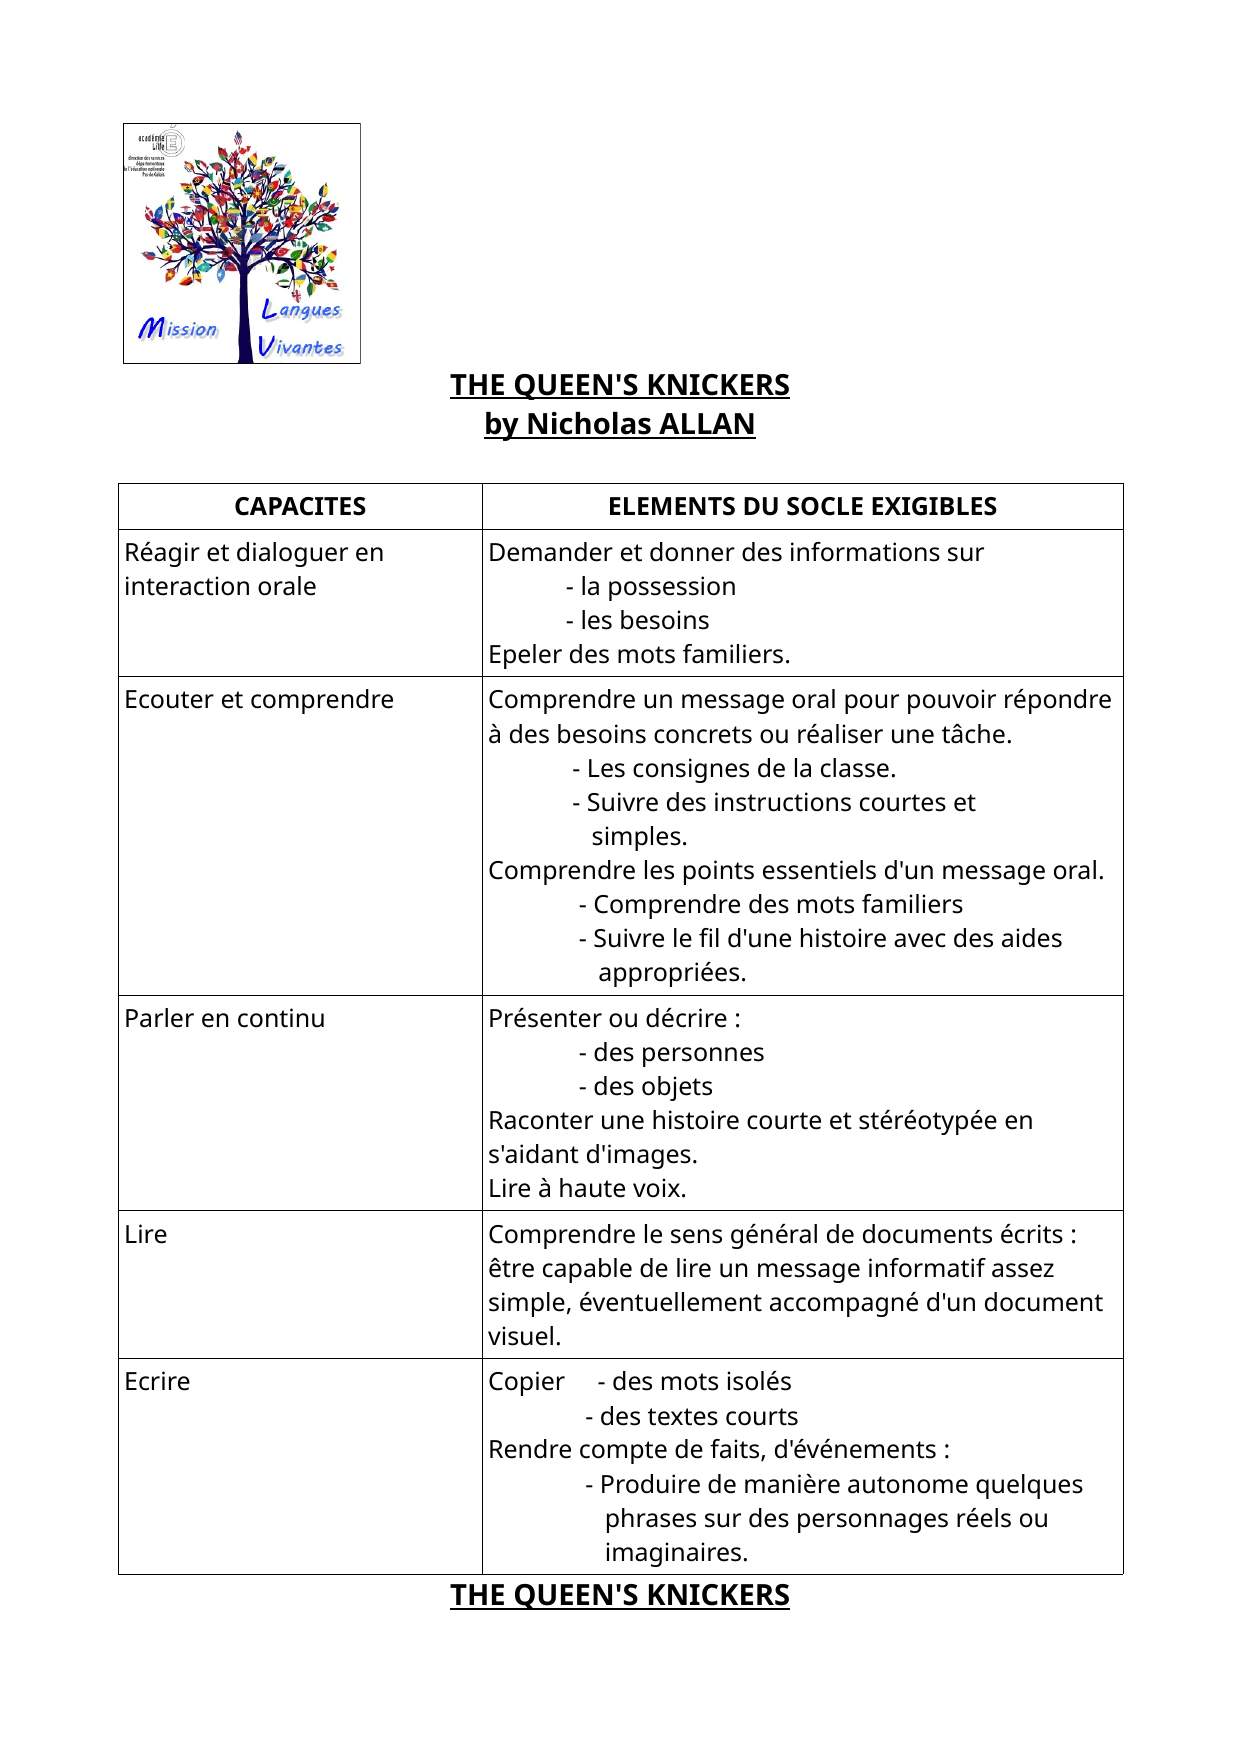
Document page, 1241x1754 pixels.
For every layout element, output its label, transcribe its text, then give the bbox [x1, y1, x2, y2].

table_cell Ecrire [119, 1359, 482, 1574]
table_cell Ecouter et comprendre [119, 677, 482, 994]
text THE QUEEN'S KNICKERS [118, 118, 1122, 403]
table_cell Comprendre un message oral pour pouvoir répondre à des besoins concrets ou réaliser une tâche. - Les consignes de la classe. - Suivre des instructions courtes et simples. Comprendre les points essentiels d'un message oral. - Comprendre des mots familiers - Suivre le fil d'une histoire avec des aides appropriées. [483, 677, 1123, 994]
table_cell Copier - des mots isolés - des textes courts Rendre compte de faits, d'événements : - Produire de manière autonome quelques phrases sur des personnages réels ou imaginaires. [483, 1359, 1123, 1574]
table_cell Lire [119, 1211, 482, 1358]
table_cell Demander et donner des informations sur - la possession - les besoins Epeler des mots familiers. [483, 530, 1123, 676]
picture [123, 123, 361, 364]
table_header ELEMENTS DU SOCLE EXIGIBLES [483, 484, 1123, 528]
table_cell Comprendre le sens général de documents écrits : être capable de lire un message informatif assez simple, éventuellement accompagné d'un document visuel. [483, 1211, 1123, 1358]
table_cell Présenter ou décrire : - des personnes - des objets Raconter une histoire courte et stéréotypée en s'aidant d'images. Lire à haute voix. [483, 996, 1123, 1210]
table_header CAPACITES [119, 484, 482, 528]
table_cell Parler en continu [119, 996, 482, 1210]
table_cell Réagir et dialoguer en interaction orale [119, 530, 482, 676]
text by Nicholas ALLAN [118, 403, 1122, 443]
text THE QUEEN'S KNICKERS [118, 1575, 1122, 1614]
